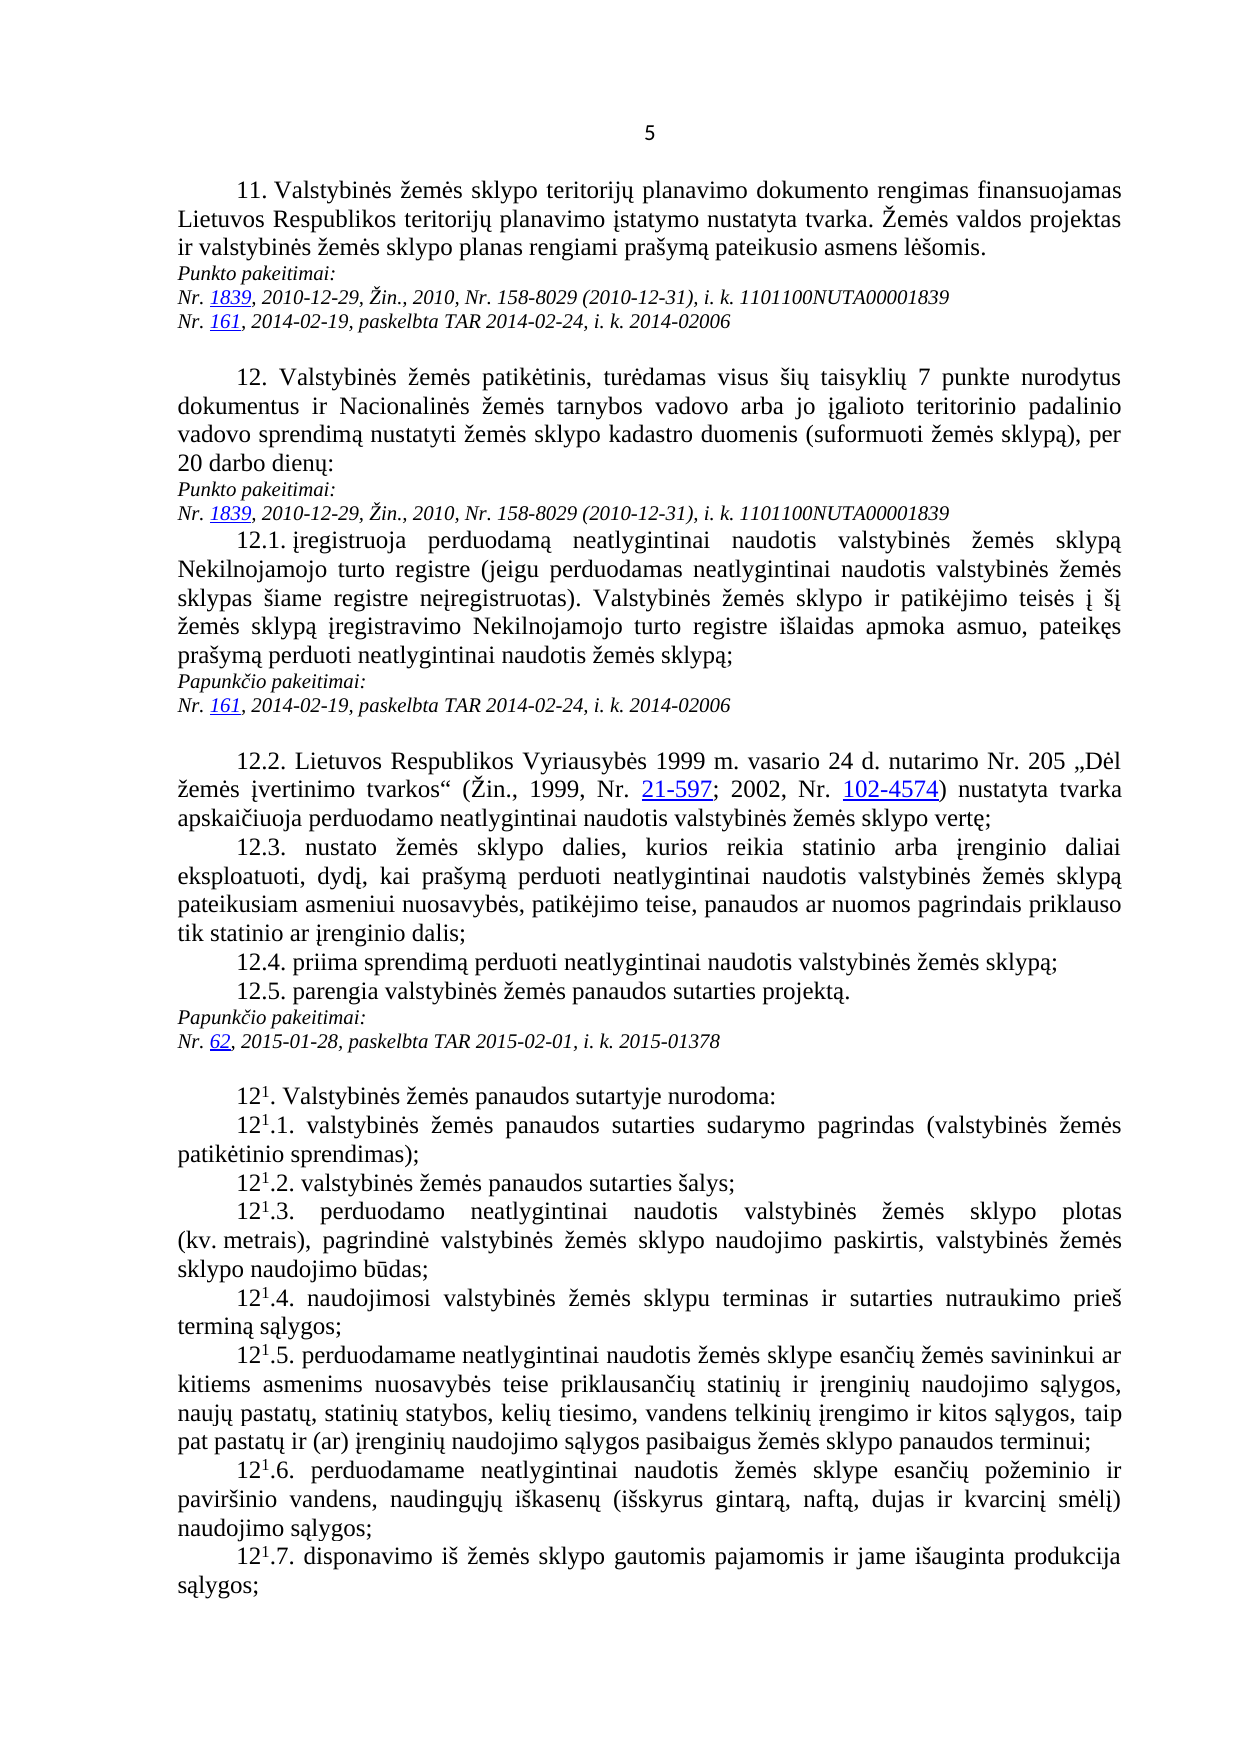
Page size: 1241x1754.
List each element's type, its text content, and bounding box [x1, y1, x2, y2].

text 12. Valstybinės žemės patikėtinis, turėdamas visus šių taisyklių 7 punkte nurodytus dokumentus ir Nacionalinės žemės tarnybos vadovo arba jo įgalioto teritorinio padalinio vadovo sprendimą nustatyti žemės sklypo kadastro duomenis (suformuoti žemės sklypą), per 20 darbo dienų: [177, 362, 1122, 477]
text 121.4. naudojimosi valstybinės žemės sklypu terminas ir sutarties nutraukimo prieš terminą sąlygos; [177, 1283, 1122, 1340]
text Nr. 161, 2014-02-19, paskelbta TAR 2014-02-24, i. k. 2014-02006 [177, 309, 1122, 333]
text Punkto pakeitimai: [177, 261, 1122, 285]
text Papunkčio pakeitimai: [177, 669, 1122, 693]
text 121.3. perduodamo neatlygintinai naudotis valstybinės žemės sklypo plotas (kv. metrais), pagrindinė valstybinės žemės sklypo naudojimo paskirtis, valstybinės žemės sklypo naudojimo būdas; [177, 1196, 1122, 1283]
text Nr. 1839, 2010-12-29, Žin., 2010, Nr. 158-8029 (2010-12-31), i. k. 1101100NUTA00001839 [177, 501, 1122, 525]
text 121.1. valstybinės žemės panaudos sutarties sudarymo pagrindas (valstybinės žemės patikėtinio sprendimas); [177, 1110, 1122, 1168]
text 121.5. perduodamame neatlygintinai naudotis žemės sklype esančių žemės savininkui ar kitiems asmenims nuosavybės teise priklausančių statinių ir įrenginių naudojimo sąlygos, naujų pastatų, statinių statybos, kelių tiesimo, vandens telkinių įrengimo ir kitos sąlygos, taip pat pastatų ir (ar) įrenginių naudojimo sąlygos pasibaigus žemės sklypo panaudos terminui; [177, 1340, 1122, 1455]
text Papunkčio pakeitimai: [177, 1004, 1122, 1029]
text Nr. 62, 2015-01-28, paskelbta TAR 2015-02-01, i. k. 2015-01378 [177, 1029, 1122, 1053]
text 121.2. valstybinės žemės panaudos sutarties šalys; [177, 1168, 1122, 1196]
text 12.1. įregistruoja perduodamą neatlygintinai naudotis valstybinės žemės sklypą Nekilnojamojo turto registre (jeigu perduodamas neatlygintinai naudotis valstybinės žemės sklypas šiame registre neįregistruotas). Valstybinės žemės sklypo ir patikėjimo teisės į šį žemės sklypą įregistravimo Nekilnojamojo turto registre išlaidas apmoka asmuo, pateikęs prašymą perduoti neatlygintinai naudotis žemės sklypą; [177, 525, 1122, 669]
text Punkto pakeitimai: [177, 477, 1122, 501]
text 11. Valstybinės žemės sklypo teritorijų planavimo dokumento rengimas finansuojamas Lietuvos Respublikos teritorijų planavimo įstatymo nustatyta tvarka. Žemės valdos projektas ir valstybinės žemės sklypo planas rengiami prašymą pateikusio asmens lėšomis. [177, 175, 1122, 261]
text 121.6. perduodamame neatlygintinai naudotis žemės sklype esančių požeminio ir paviršinio vandens, naudingųjų iškasenų (išskyrus gintarą, naftą, dujas ir kvarcinį smėlį) naudojimo sąlygos; [177, 1455, 1122, 1541]
text 12.3. nustato žemės sklypo dalies, kurios reikia statinio arba įrenginio daliai eksploatuoti, dydį, kai prašymą perduoti neatlygintinai naudotis valstybinės žemės sklypą pateikusiam asmeniui nuosavybės, patikėjimo teise, panaudos ar nuomos pagrindais priklauso tik statinio ar įrenginio dalis; [177, 832, 1122, 947]
text 121.7. disponavimo iš žemės sklypo gautomis pajamomis ir jame išauginta produkcija sąlygos; [177, 1541, 1122, 1599]
text 12.2. Lietuvos Respublikos Vyriausybės 1999 m. vasario 24 d. nutarimo Nr. 205 „Dėl žemės įvertinimo tvarkos“ (Žin., 1999, Nr. 21-597; 2002, Nr. 102-4574) nustatyta tvarka apskaičiuoja perduodamo neatlygintinai naudotis valstybinės žemės sklypo vertę; [177, 746, 1122, 832]
text Nr. 161, 2014-02-19, paskelbta TAR 2014-02-24, i. k. 2014-02006 [177, 693, 1122, 717]
text 12.4. priima sprendimą perduoti neatlygintinai naudotis valstybinės žemės sklypą; [177, 947, 1122, 976]
text 121. Valstybinės žemės panaudos sutartyje nurodoma: [177, 1081, 1122, 1110]
text Nr. 1839, 2010-12-29, Žin., 2010, Nr. 158-8029 (2010-12-31), i. k. 1101100NUTA00001839 [177, 285, 1122, 309]
text 12.5. parengia valstybinės žemės panaudos sutarties projektą. [177, 976, 1122, 1004]
